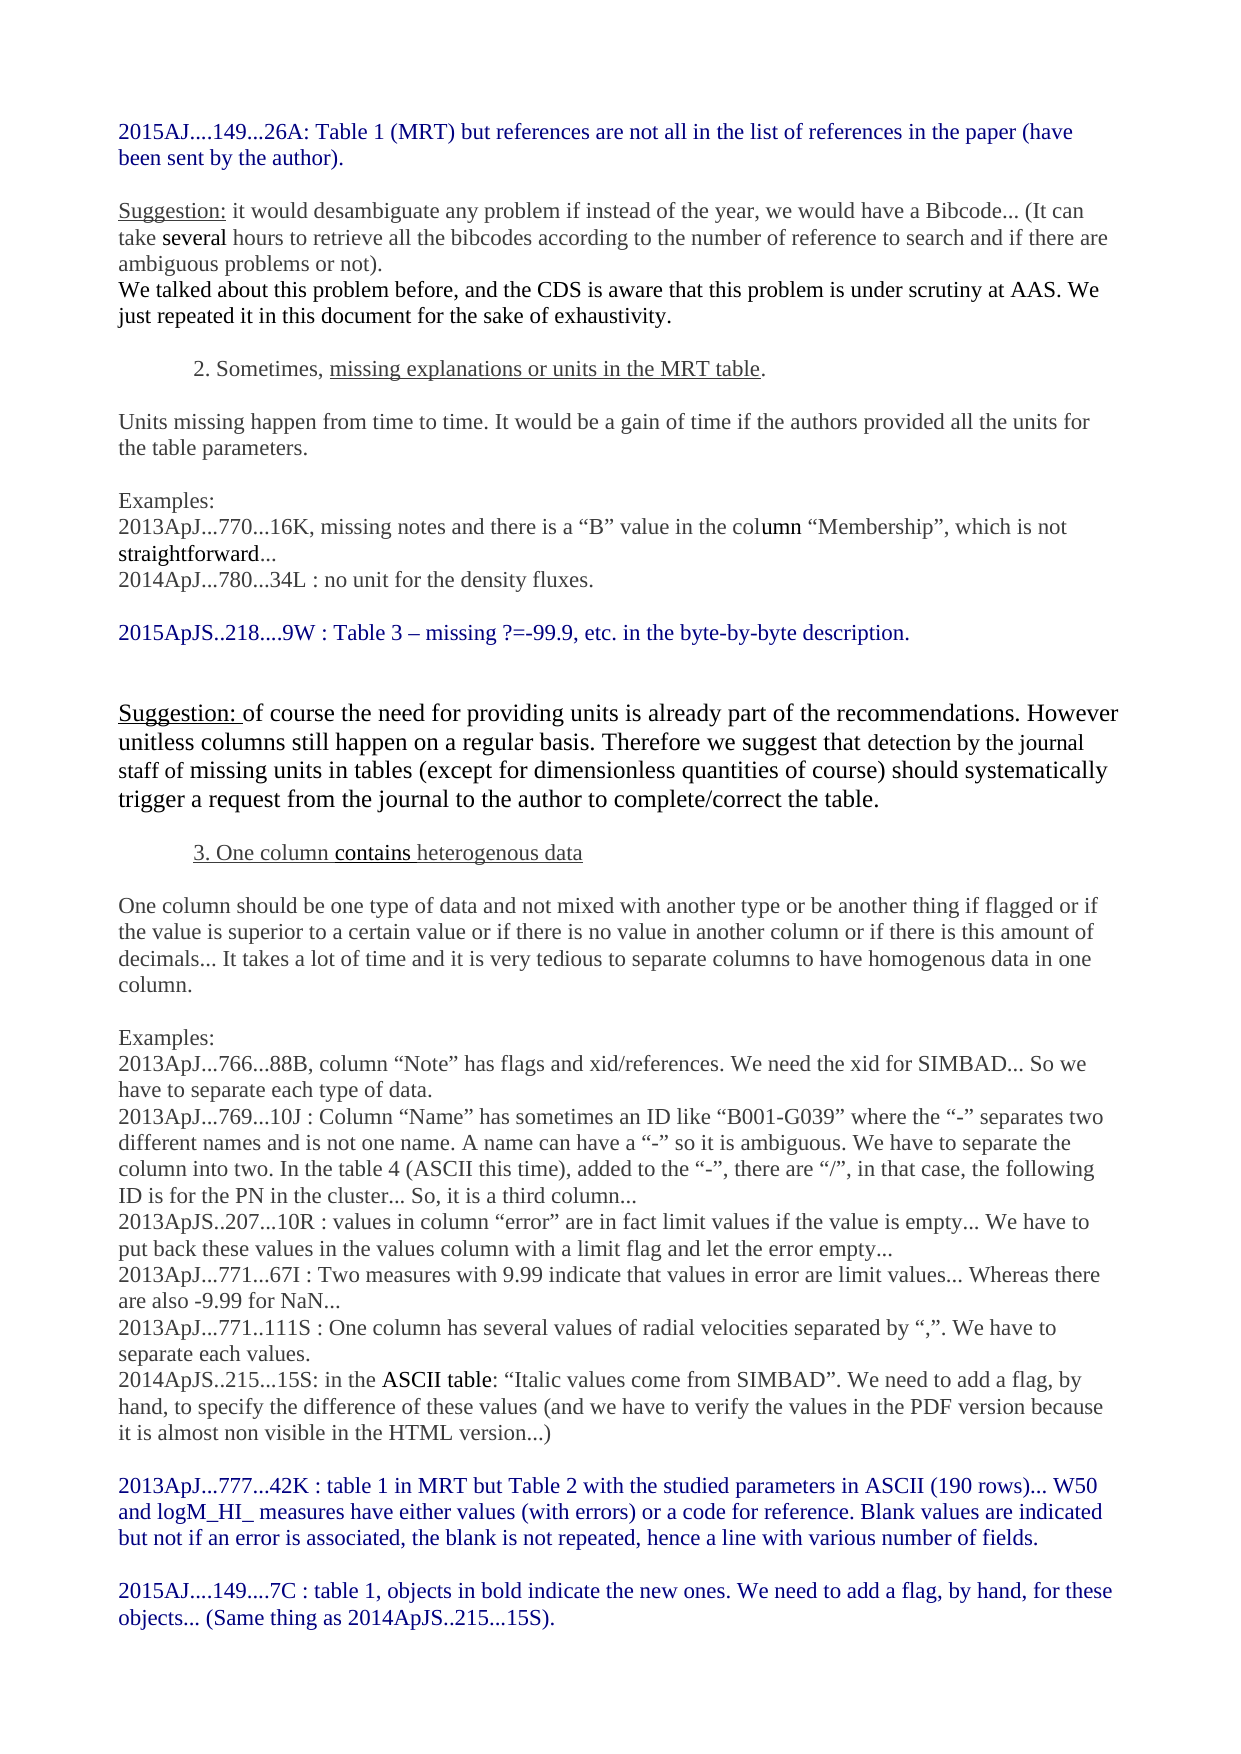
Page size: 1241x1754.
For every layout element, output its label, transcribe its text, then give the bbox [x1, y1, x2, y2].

list 2. Sometimes, missing explanations or units in the MRT table. [156, 355, 1122, 382]
text Suggestion: of course the need for providing units is already part of the recommendations. However unitless columns still happen on a regular basis. Therefore we suggest that detection by the journal staff of missing units in tables (except for dimensionless quantities of course) should systematically trigger a request from the journal to the author to complete/correct the table. [118, 698, 1122, 813]
text Suggestion: it would desambiguate any problem if instead of the year, we would have a Bibcode... (It can take several hours to retrieve all the bibcodes according to the number of reference to search and if there are ambiguous problems or not). [118, 197, 1122, 276]
text 2015AJ....149....7C : table 1, objects in bold indicate the new ones. We need to add a flag, by hand, for these objects... (Same thing as 2014ApJS..215...15S). [118, 1577, 1122, 1630]
text 2014ApJ...780...34L : no unit for the density fluxes. [118, 566, 1122, 592]
text Examples: [118, 1024, 1122, 1050]
text Units missing happen from time to time. It would be a gain of time if the authors provided all the units for the table parameters. [118, 408, 1122, 461]
text Examples: [118, 487, 1122, 513]
text We talked about this problem before, and the CDS is aware that this problem is under scrutiny at AAS. We just repeated it in this document for the sake of exhaustivity. [118, 276, 1122, 329]
text 2015AJ....149...26A: Table 1 (MRT) but references are not all in the list of references in the paper (have been sent by the author). [118, 118, 1122, 171]
text 2014ApJS..215...15S: in the ASCII table: “Italic values come from SIMBAD”. We need to add a flag, by hand, to specify the difference of these values (and we have to verify the values in the PDF version because it is almost non visible in the HTML version...) [118, 1366, 1122, 1445]
list 3. One column contains heterogenous data [156, 839, 1122, 866]
text 2013ApJ...770...16K, missing notes and there is a “B” value in the column “Membership”, which is not straightforward... [118, 513, 1122, 566]
text 2013ApJ...777...42K : table 1 in MRT but Table 2 with the studied parameters in ASCII (190 rows)... W50 and logM_HI_ measures have either values (with errors) or a code for reference. Blank values are indicated but not if an error is associated, the blank is not repeated, hence a line with various number of fields. [118, 1472, 1122, 1551]
text 2013ApJ...769...10J : Column “Name” has sometimes an ID like “B001-G039” where the “-” separates two different names and is not one name. A name can have a “-” so it is ambiguous. We have to separate the column into two. In the table 4 (ASCII this time), added to the “-”, there are “/”, in that case, the following ID is for the PN in the cluster... So, it is a third column... [118, 1103, 1122, 1208]
text 2013ApJS..207...10R : values in column “error” are in fact limit values if the value is empty... We have to put back these values in the values column with a limit flag and let the error empty... [118, 1208, 1122, 1261]
text 2013ApJ...766...88B, column “Note” has flags and xid/references. We need the xid for SIMBAD... So we have to separate each type of data. [118, 1050, 1122, 1103]
text One column should be one type of data and not mixed with another type or be another thing if flagged or if the value is superior to a certain value or if there is no value in another column or if there is this amount of decimals... It takes a lot of time and it is very tedious to separate columns to have homogenous data in one column. [118, 892, 1122, 997]
text 2013ApJ...771..111S : One column has several values of radial velocities separated by “,”. We have to separate each values. [118, 1314, 1122, 1366]
text 2015ApJS..218....9W : Table 3 – missing ?=-99.9, etc. in the byte-by-byte description. [118, 619, 1122, 645]
text 2013ApJ...771...67I : Two measures with 9.99 indicate that values in error are limit values... Whereas there are also -9.99 for NaN... [118, 1261, 1122, 1314]
